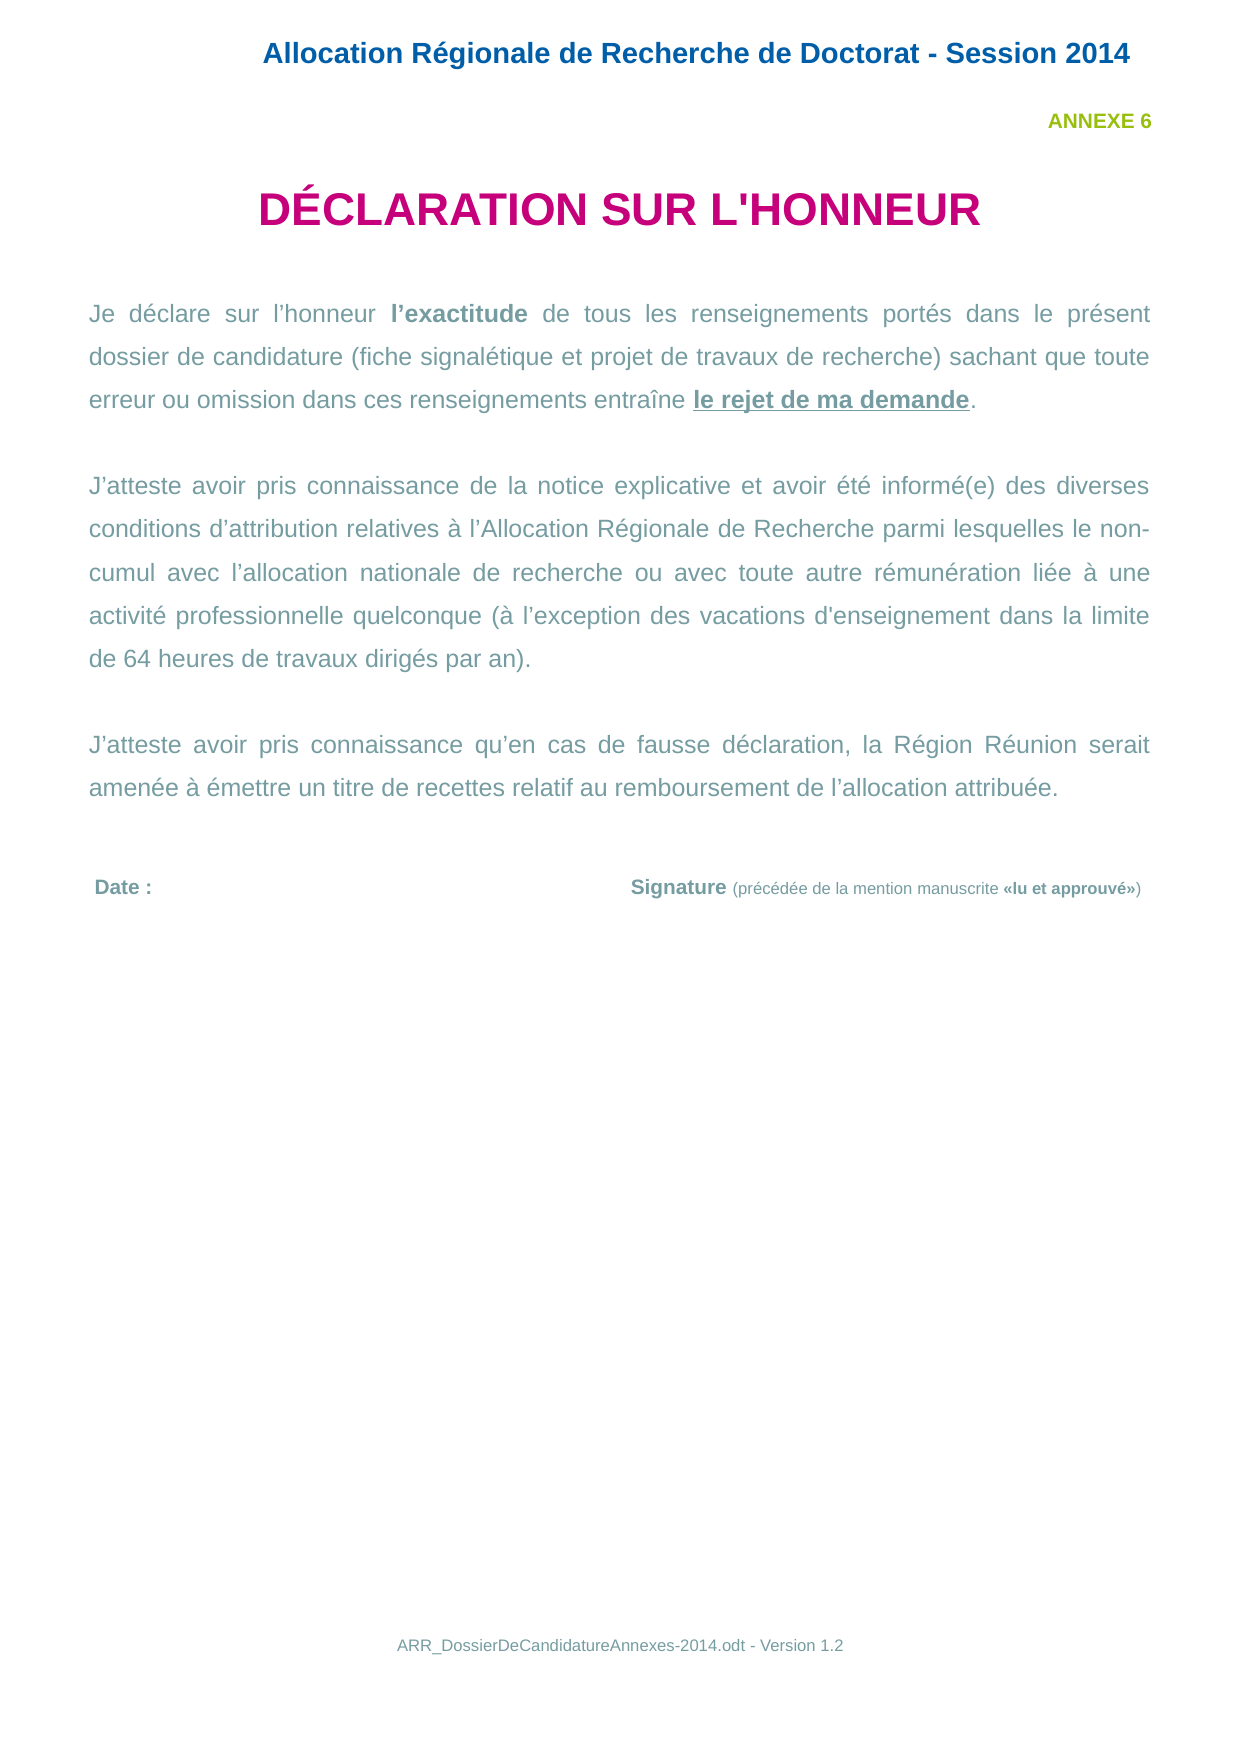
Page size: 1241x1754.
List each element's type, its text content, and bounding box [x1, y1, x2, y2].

text ANNEXE 6 [88, 109, 1152, 133]
text J’atteste avoir pris connaissance qu’en cas de fausse déclaration, la Région Réunion serait amenée à émettre un titre de recettes relatif au remboursement de l’allocation attribuée. [88, 730, 1152, 802]
subtitle DÉCLARATION SUR L'HONNEUR [88, 182, 1152, 235]
table_header Date : [89, 869, 620, 928]
text J’atteste avoir pris connaissance de la notice explicative et avoir été informé(e) des diverses conditions d’attribution relatives à l’Allocation Régionale de Recherche parmi lesquelles le non-cumul avec l’allocation nationale de recherche ou avec toute autre rémunération liée à une activité professionnelle quelconque (à l’exception des vacations d'enseignement dans la limite de 64 heures de travaux dirigés par an). [88, 471, 1152, 672]
text Je déclare sur l’honneur l’exactitude de tous les renseignements portés dans le présent dossier de candidature (fiche signalétique et projet de travaux de recherche) sachant que toute erreur ou omission dans ces renseignements entraîne le rejet de ma demande. [88, 299, 1152, 414]
table_header Signature (précédée de la mention manuscrite «lu et approuvé») [620, 869, 1152, 928]
